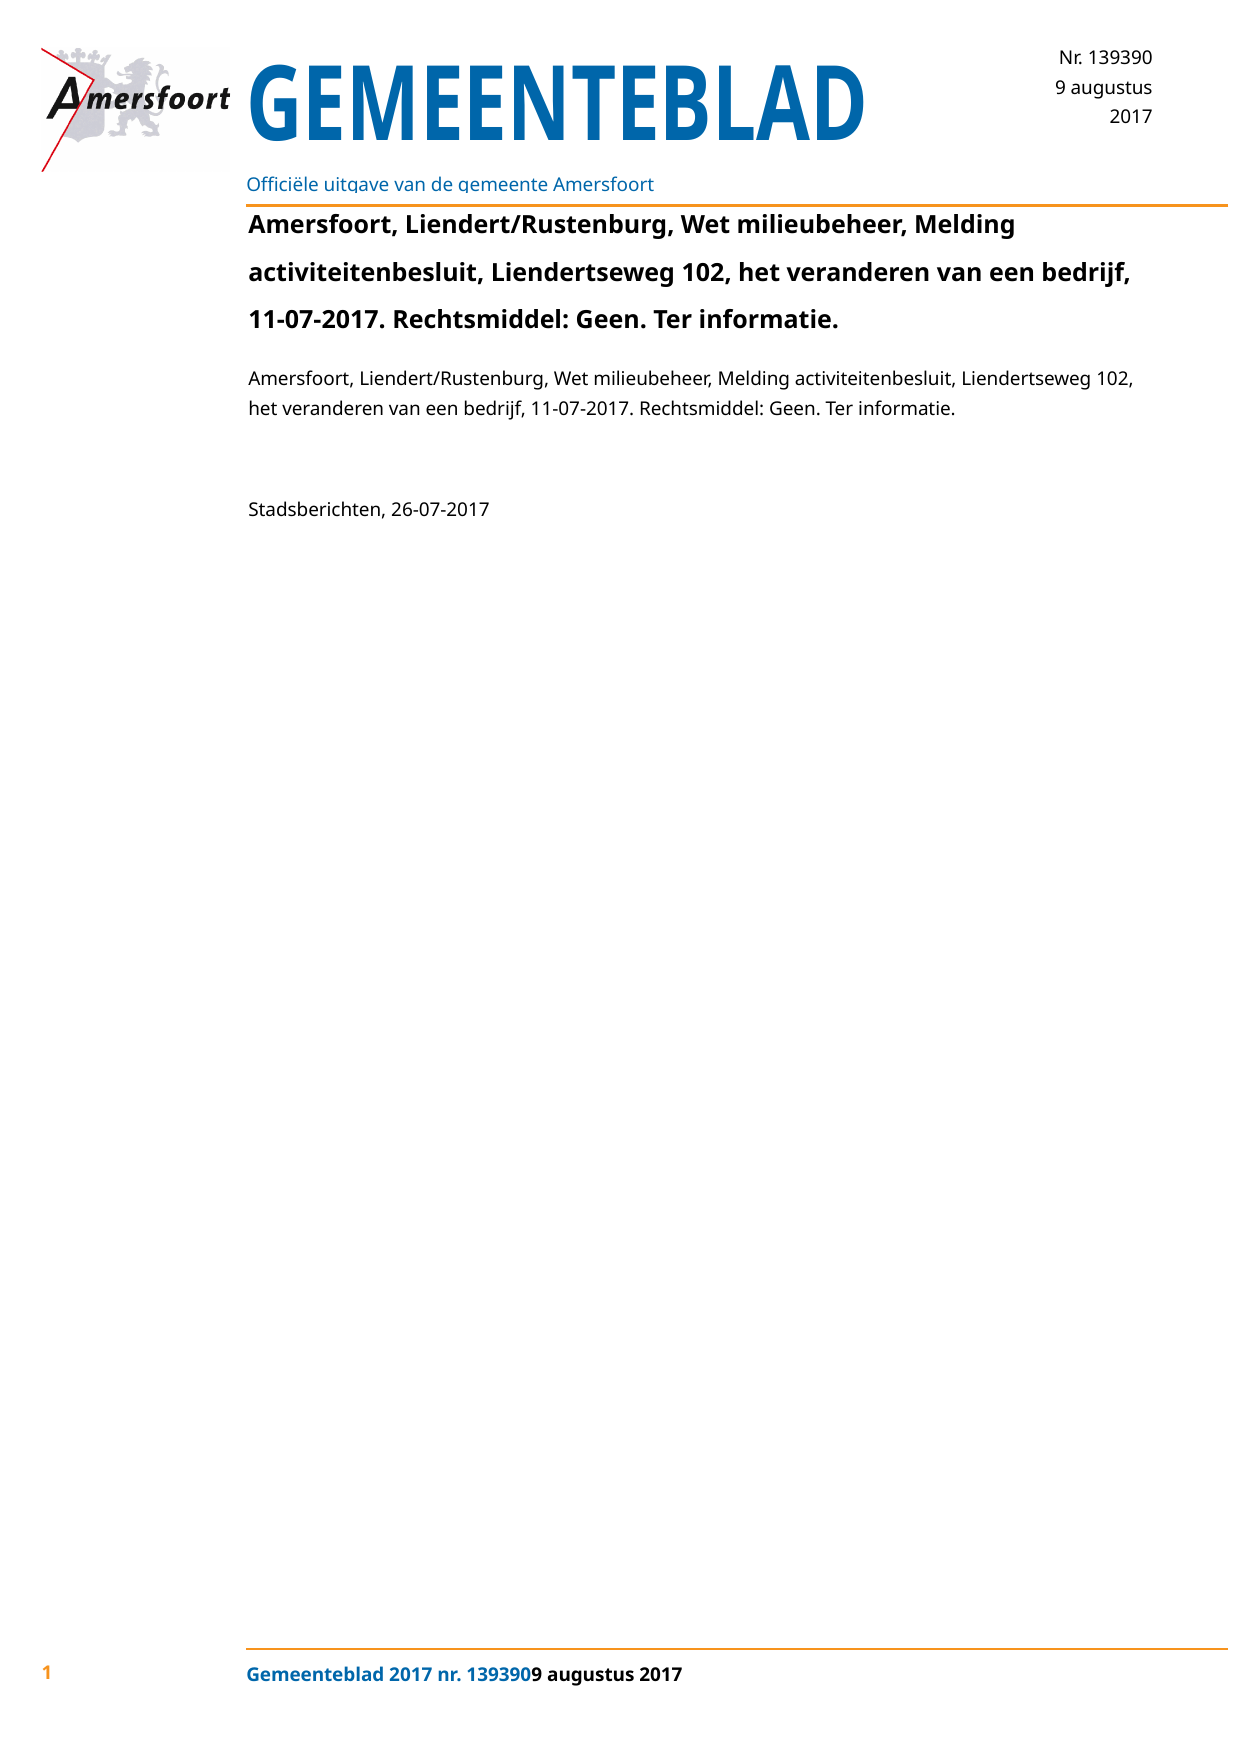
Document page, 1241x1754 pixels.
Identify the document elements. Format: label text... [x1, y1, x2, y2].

picture [41, 47, 231, 172]
text Amersfoort, Liendert/Rustenburg, Wet milieubeheer, Melding activiteitenbesluit, Liendertseweg 102, het veranderen van een bedrijf, 11-07-2017. Rechtsmiddel: Geen. Ter informatie. [248, 366, 1152, 421]
text Amersfoort, Liendert/Rustenburg, Wet milieubeheer, Melding activiteitenbesluit, Liendertseweg 102, het veranderen van een bedrijf, 11-07-2017. Rechtsmiddel: Geen. Ter informatie. [248, 207, 1152, 336]
text Stadsberichten, 26-07-2017 [248, 496, 1152, 522]
